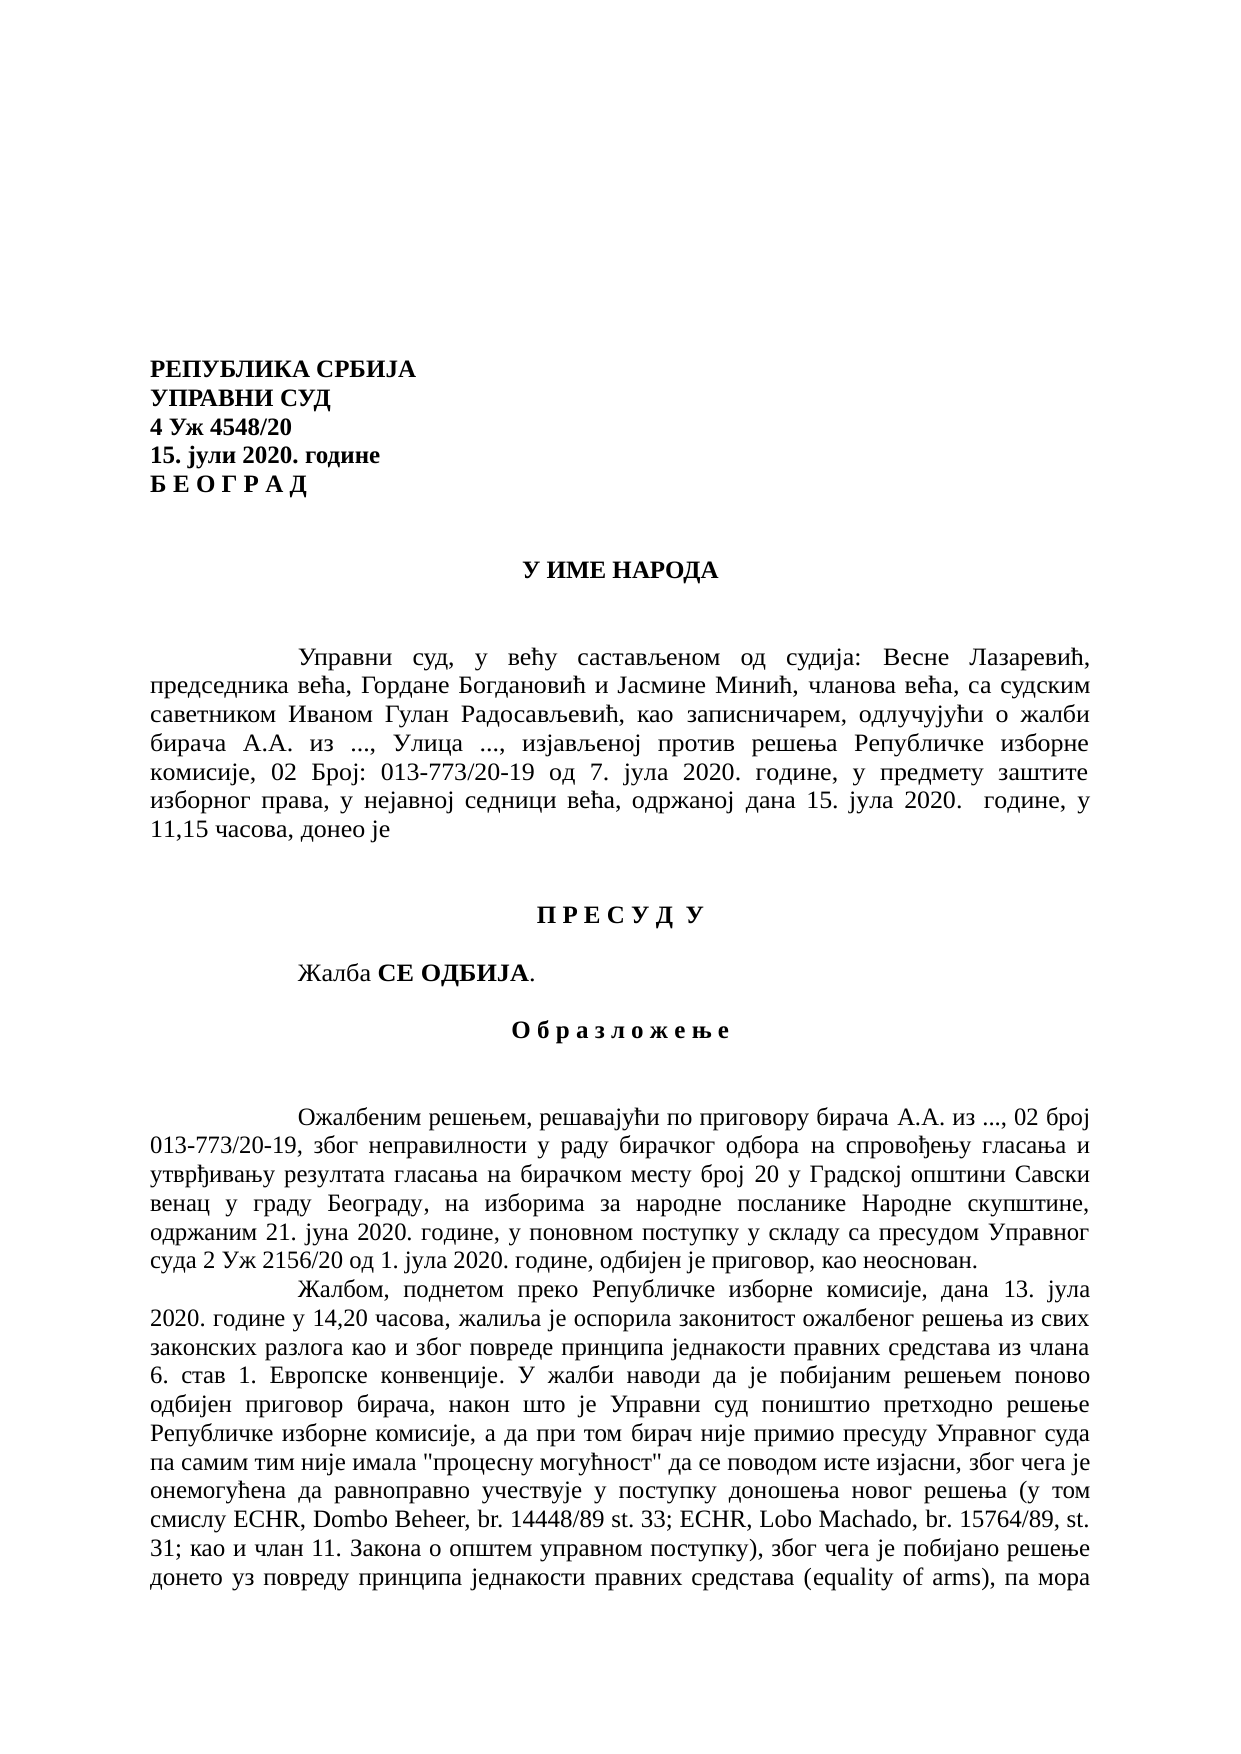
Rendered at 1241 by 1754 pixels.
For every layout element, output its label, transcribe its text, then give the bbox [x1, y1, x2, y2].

text 4 Уж 4548/20 [150, 412, 1090, 440]
text У ИМЕ НАРОДА [150, 555, 1090, 584]
text Ожалбеним решењем, решавајући по приговору бирача А.А. из ..., 02 број 013-773/20-19, због неправилности у раду бирачког одбора на спровођењу гласања и утврђивању резултата гласања на бирачком месту број 20 у Градској општини Савски венац у граду Београду, на изборима за народне посланике Народне скупштине, одржаним 21. јуна 2020. године, у поновном поступку у складу са пресудом Управног суда 2 Уж 2156/20 од 1. јула 2020. године, одбијен је приговор, као неоснован. [150, 1102, 1090, 1274]
text УПРАВНИ СУД [150, 383, 1090, 412]
text О б р а з л о ж е њ е [150, 1015, 1090, 1044]
text Жалбом, поднетом преко Републичке изборне комисије, дана 13. јула 2020. године у 14,20 часова, жалиља је оспорила законитост ожалбеног решења из свих законских разлога као и због повреде принципа једнакости правних средстава из члана 6. став 1. Европске конвенције. У жалби наводи да је побијаним решењем поново одбијен приговор бирача, након што је Управни суд поништио претходно решење Републичке изборне комисије, а да при том бирач није примио пресуду Управног суда па самим тим није имала "процесну могућност" да се поводом исте изјасни, због чега је онемогућена да равноправно учествује у поступку доношења новог решења (у том смислу ECHR, Dombo Beheer, br. 14448/89 st. 33; ECHR, Lobo Machado, br. 15764/89, st. 31; као и члан 11. Закона о општем управном поступку), због чега је побијано решење донето уз повреду принципа једнакости правних средстава (equality of arms), па мора [150, 1274, 1090, 1590]
text Б Е О Г Р А Д [150, 469, 1090, 498]
text Управни суд, у већу састављеном од судија: Весне Лазаревић, председника већа, Гордане Богдановић и Јасмине Минић, чланова већа, са судским саветником Иваном Гулан Радосављевић, као записничарем, одлучујући о жалби бирача А.А. из ..., Улица ..., изјављеној против решења Републичке изборне комисије, 02 Број: 013-773/20-19 од 7. јула 2020. године, у предмету заштите изборног права, у нејавној седници већа, одржаној дана 15. јула 2020. године, у 11,15 часова, донео је [150, 642, 1090, 843]
text Жалба СЕ ОДБИЈА. [150, 958, 1090, 987]
text 15. јули 2020. године [150, 440, 1090, 469]
text П Р Е С У Д У [150, 900, 1090, 929]
text РЕПУБЛИКА СРБИЈА [150, 148, 1090, 383]
